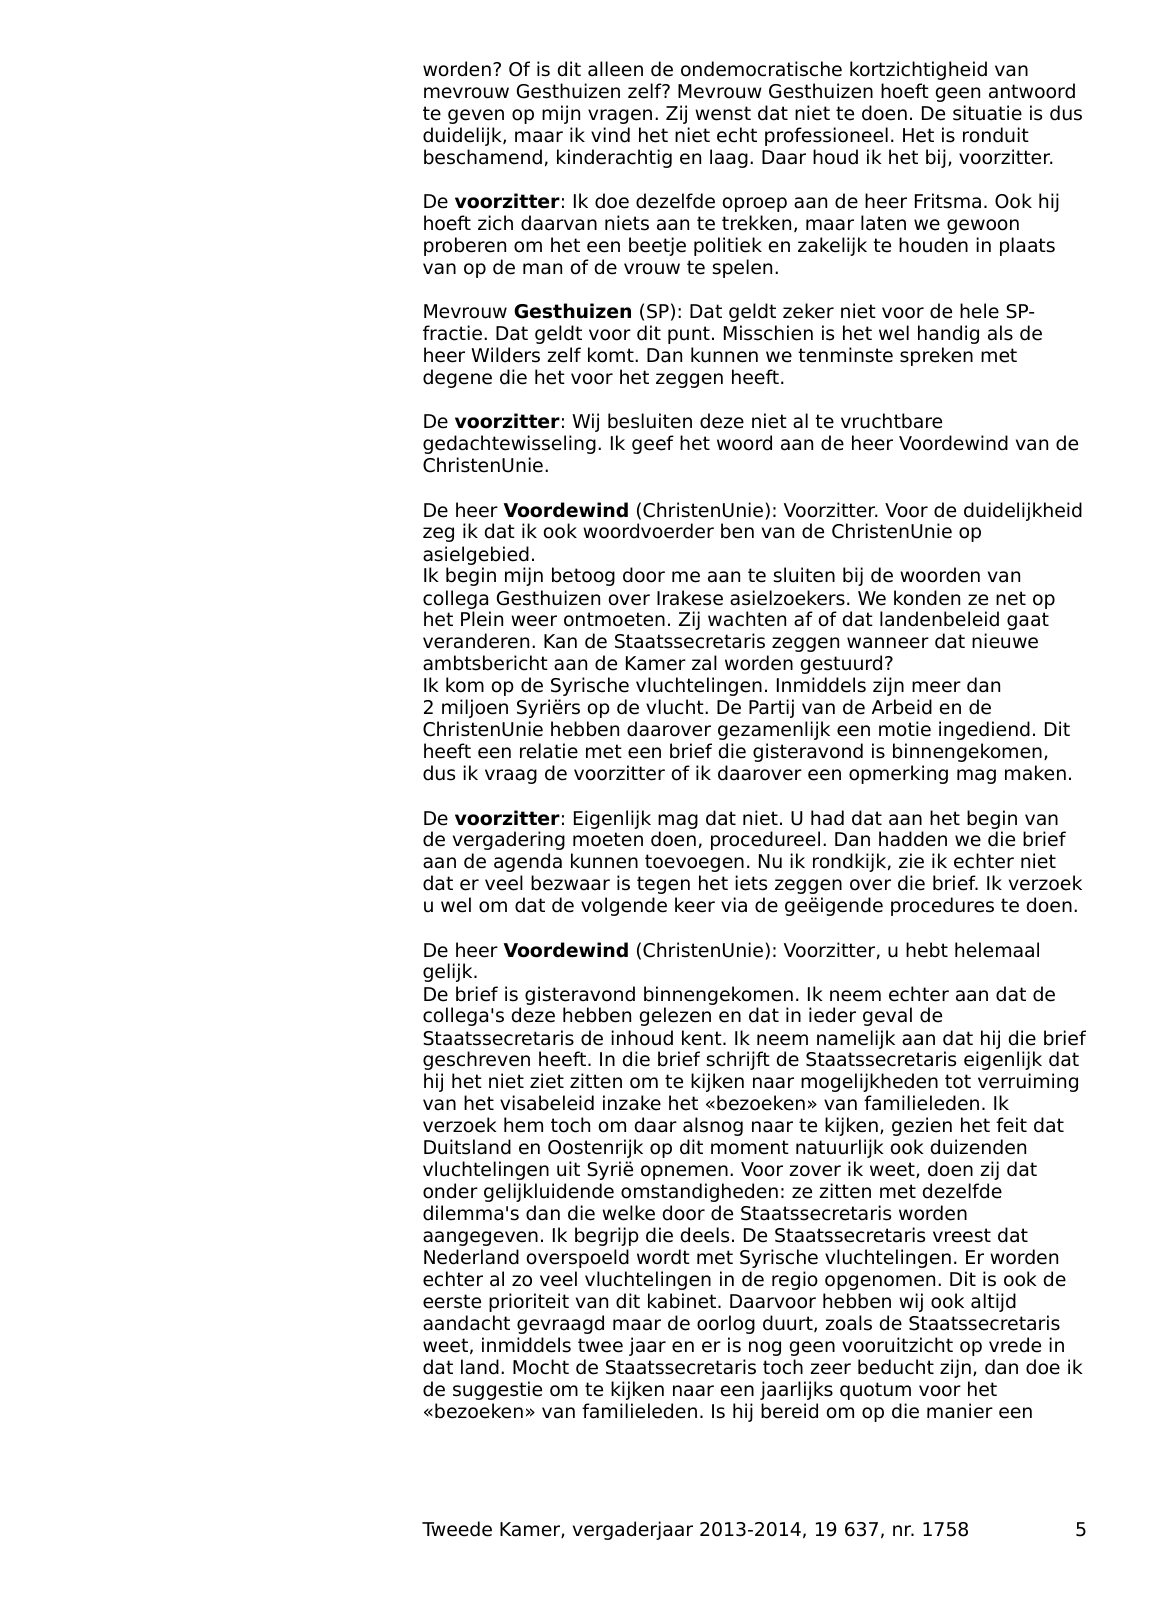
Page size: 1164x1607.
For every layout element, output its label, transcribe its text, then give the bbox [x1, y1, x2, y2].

text Ik begin mijn betoog door me aan te sluiten bij de woorden van collega Gesthuizen over Irakese asielzoekers. We konden ze net op het Plein weer ontmoeten. Zij wachten af of dat landenbeleid gaat veranderen. Kan de Staatssecretaris zeggen wanneer dat nieuwe ambtsbericht aan de Kamer zal worden gestuurd? [422, 565, 1087, 675]
text Mevrouw Gesthuizen (SP): Dat geldt zeker niet voor de hele SP-fractie. Dat geldt voor dit punt. Misschien is het wel handig als de heer Wilders zelf komt. Dan kunnen we tenminste spreken met degene die het voor het zeggen heeft. [422, 301, 1087, 389]
text De voorzitter: Wij besluiten deze niet al te vruchtbare gedachtewisseling. Ik geef het woord aan de heer Voordewind van de ChristenUnie. [422, 411, 1087, 477]
text De heer Voordewind (ChristenUnie): Voorzitter. Voor de duidelijkheid zeg ik dat ik ook woordvoerder ben van de ChristenUnie op asielgebied. [422, 499, 1087, 565]
text Ik kom op de Syrische vluchtelingen. Inmiddels zijn meer dan 2 miljoen Syriërs op de vlucht. De Partij van de Arbeid en de ChristenUnie hebben daarover gezamenlijk een motie ingediend. Dit heeft een relatie met een brief die gisteravond is binnengekomen, dus ik vraag de voorzitter of ik daarover een opmerking mag maken. [422, 675, 1087, 785]
text De brief is gisteravond binnengekomen. Ik neem echter aan dat de collega's deze hebben gelezen en dat in ieder geval de Staatssecretaris de inhoud kent. Ik neem namelijk aan dat hij die brief geschreven heeft. In die brief schrijft de Staatssecretaris eigenlijk dat hij het niet ziet zitten om te kijken naar mogelijkheden tot verruiming van het visabeleid inzake het «bezoeken» van familieleden. Ik verzoek hem toch om daar alsnog naar te kijken, gezien het feit dat Duitsland en Oostenrijk op dit moment natuurlijk ook duizenden vluchtelingen uit Syrië opnemen. Voor zover ik weet, doen zij dat onder gelijkluidende omstandigheden: ze zitten met dezelfde dilemma's dan die welke door de Staatssecretaris worden aangegeven. Ik begrijp die deels. De Staatssecretaris vreest dat Nederland overspoeld wordt met Syrische vluchtelingen. Er worden echter al zo veel vluchtelingen in de regio opgenomen. Dit is ook de eerste prioriteit van dit kabinet. Daarvoor hebben wij ook altijd aandacht gevraagd maar de oorlog duurt, zoals de Staatssecretaris weet, inmiddels twee jaar en er is nog geen vooruitzicht op vrede in dat land. Mocht de Staatssecretaris toch zeer beducht zijn, dan doe ik de suggestie om te kijken naar een jaarlijks quotum voor het «bezoeken» van familieleden. Is hij bereid om op die manier een [422, 983, 1087, 1423]
text De voorzitter: Eigenlijk mag dat niet. U had dat aan het begin van de vergadering moeten doen, procedureel. Dan hadden we die brief aan de agenda kunnen toevoegen. Nu ik rondkijk, zie ik echter niet dat er veel bezwaar is tegen het iets zeggen over die brief. Ik verzoek u wel om dat de volgende keer via de geëigende procedures te doen. [422, 807, 1087, 917]
text De heer Voordewind (ChristenUnie): Voorzitter, u hebt helemaal gelijk. [422, 939, 1087, 983]
text De voorzitter: Ik doe dezelfde oproep aan de heer Fritsma. Ook hij hoeft zich daarvan niets aan te trekken, maar laten we gewoon proberen om het een beetje politiek en zakelijk te houden in plaats van op de man of de vrouw te spelen. [422, 191, 1087, 279]
text worden? Of is dit alleen de ondemocratische kortzichtigheid van mevrouw Gesthuizen zelf? Mevrouw Gesthuizen hoeft geen antwoord te geven op mijn vragen. Zij wenst dat niet te doen. De situatie is dus duidelijk, maar ik vind het niet echt professioneel. Het is ronduit beschamend, kinderachtig en laag. Daar houd ik het bij, voorzitter. [422, 59, 1087, 169]
